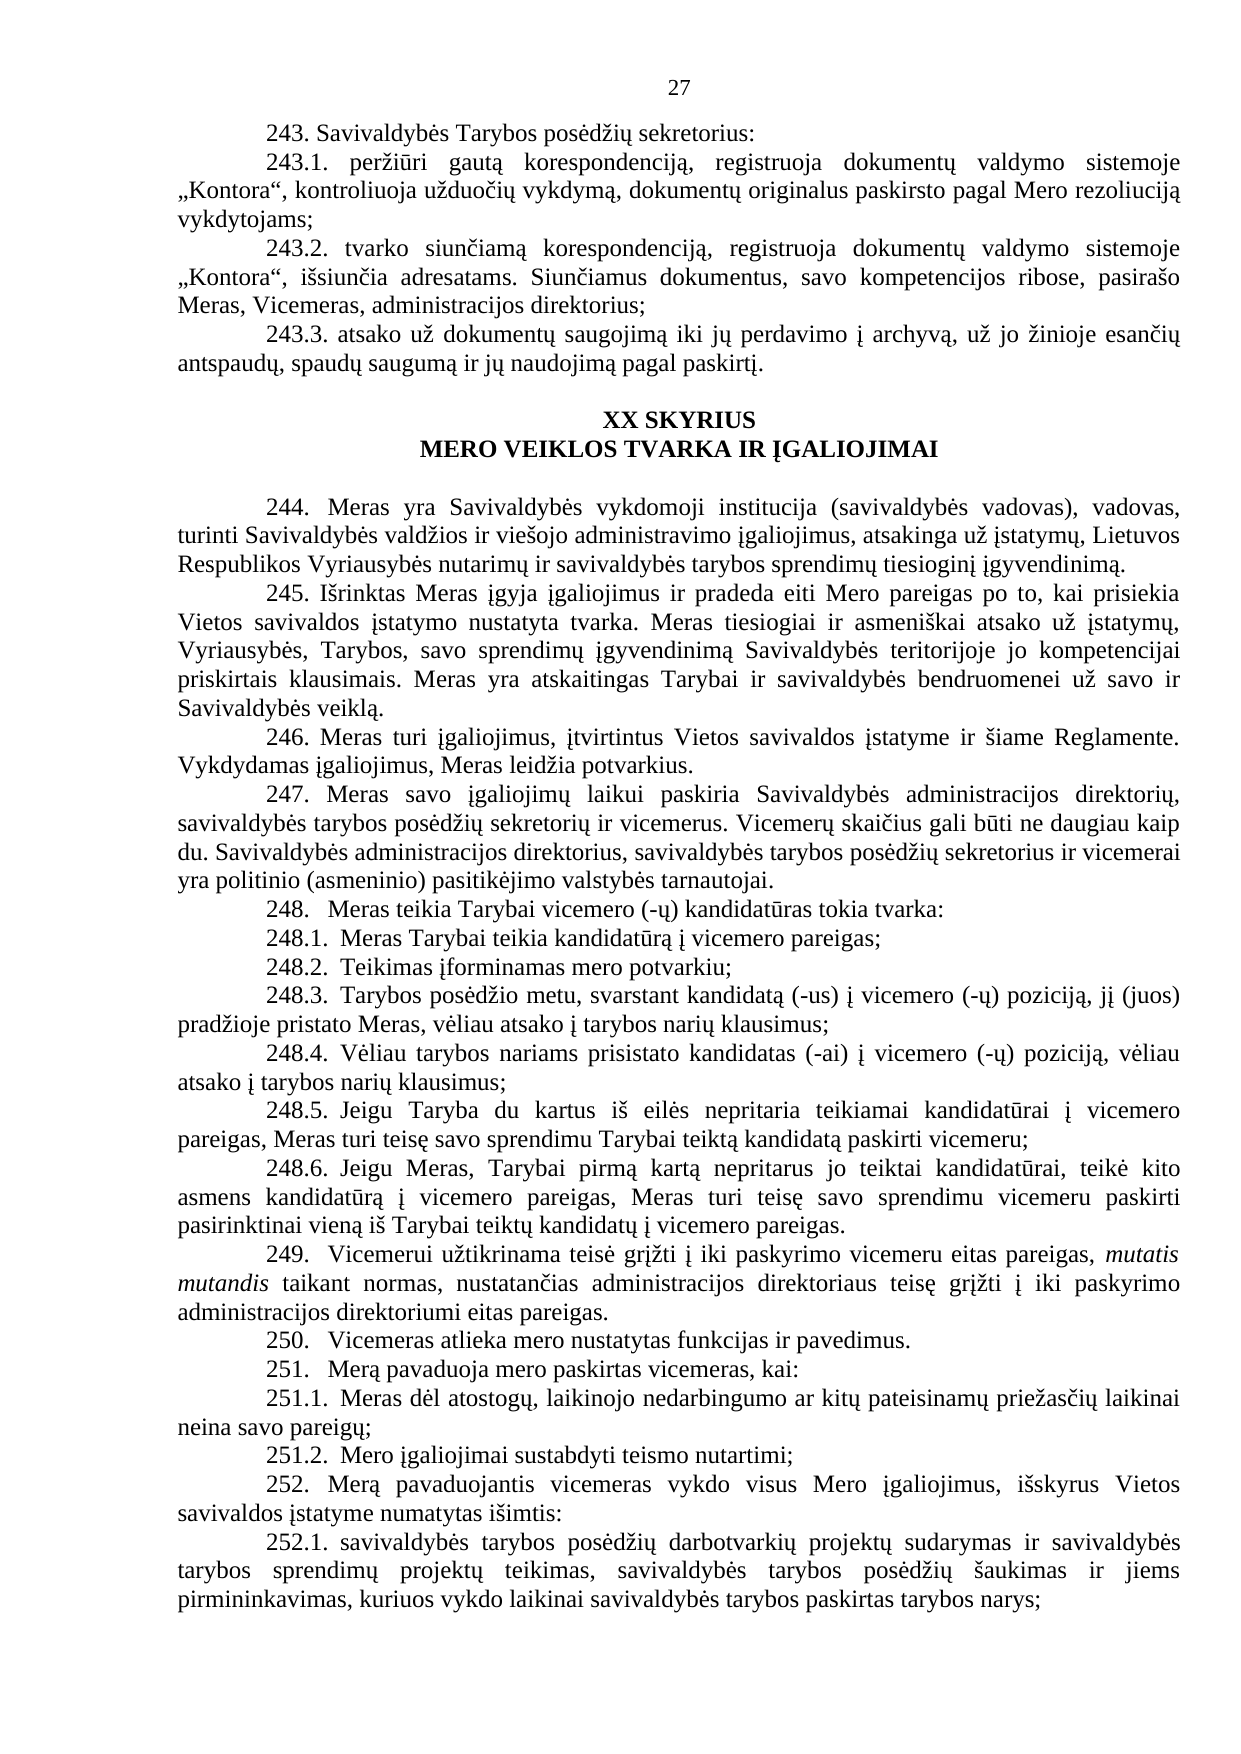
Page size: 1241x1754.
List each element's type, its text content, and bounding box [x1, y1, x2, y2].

text 248.6. Jeigu Meras, Tarybai pirmą kartą nepritarus jo teiktai kandidatūrai, teikė kito asmens kandidatūrą į vicemero pareigas, Meras turi teisę savo sprendimu vicemeru paskirti pasirinktinai vieną iš Tarybai teiktų kandidatų į vicemero pareigas. [177, 1153, 1181, 1239]
text 248.1. Meras Tarybai teikia kandidatūrą į vicemero pareigas; [177, 923, 1181, 952]
text 251. Merą pavaduoja mero paskirtas vicemeras, kai: [177, 1354, 1181, 1383]
text 248. Meras teikia Tarybai vicemero (-ų) kandidatūras tokia tvarka: [177, 894, 1181, 923]
text MERO VEIKLOS TVARKA IR ĮGALIOJIMAI [177, 434, 1181, 463]
text 252. Merą pavaduojantis vicemeras vykdo visus Mero įgaliojimus, išskyrus Vietos savivaldos įstatyme numatytas išimtis: [177, 1469, 1181, 1527]
text 244. Meras yra Savivaldybės vykdomoji institucija (savivaldybės vadovas), vadovas, turinti Savivaldybės valdžios ir viešojo administravimo įgaliojimus, atsakinga už įstatymų, Lietuvos Respublikos Vyriausybės nutarimų ir savivaldybės tarybos sprendimų tiesioginį įgyvendinimą. [177, 492, 1181, 578]
text 248.4. Vėliau tarybos nariams prisistato kandidatas (-ai) į vicemero (-ų) poziciją, vėliau atsako į tarybos narių klausimus; [177, 1038, 1181, 1096]
text 243.2. tvarko siunčiamą korespondenciją, registruoja dokumentų valdymo sistemoje „Kontora“, išsiunčia adresatams. Siunčiamus dokumentus, savo kompetencijos ribose, pasirašo Meras, Vicemeras, administracijos direktorius; [177, 233, 1181, 319]
text 251.2. Mero įgaliojimai sustabdyti teismo nutartimi; [177, 1441, 1181, 1469]
text XX SKYRIUS [177, 406, 1181, 434]
text 248.5. Jeigu Taryba du kartus iš eilės nepritaria teikiamai kandidatūrai į vicemero pareigas, Meras turi teisę savo sprendimu Tarybai teiktą kandidatą paskirti vicemeru; [177, 1096, 1181, 1153]
text 249. Vicemerui užtikrinama teisė grįžti į iki paskyrimo vicemeru eitas pareigas, mutatis mutandis taikant normas, nustatančias administracijos direktoriaus teisę grįžti į iki paskyrimo administracijos direktoriumi eitas pareigas. [177, 1239, 1181, 1326]
text 247. Meras savo įgaliojimų laikui paskiria Savivaldybės administracijos direktorių, savivaldybės tarybos posėdžių sekretorių ir vicemerus. Vicemerų skaičius gali būti ne daugiau kaip du. Savivaldybės administracijos direktorius, savivaldybės tarybos posėdžių sekretorius ir vicemerai yra politinio (asmeninio) pasitikėjimo valstybės tarnautojai. [177, 779, 1181, 894]
text 243. Savivaldybės Tarybos posėdžių sekretorius: [177, 118, 1181, 147]
text 243.1. peržiūri gautą korespondenciją, registruoja dokumentų valdymo sistemoje „Kontora“, kontroliuoja užduočių vykdymą, dokumentų originalus paskirsto pagal Mero rezoliuciją vykdytojams; [177, 147, 1181, 233]
text 252.1. savivaldybės tarybos posėdžių darbotvarkių projektų sudarymas ir savivaldybės tarybos sprendimų projektų teikimas, savivaldybės tarybos posėdžių šaukimas ir jiems pirmininkavimas, kuriuos vykdo laikinai savivaldybės tarybos paskirtas tarybos narys; [177, 1527, 1181, 1613]
text 246. Meras turi įgaliojimus, įtvirtintus Vietos savivaldos įstatyme ir šiame Reglamente. Vykdydamas įgaliojimus, Meras leidžia potvarkius. [177, 722, 1181, 779]
text 250. Vicemeras atlieka mero nustatytas funkcijas ir pavedimus. [177, 1326, 1181, 1354]
text 248.3. Tarybos posėdžio metu, svarstant kandidatą (-us) į vicemero (-ų) poziciją, jį (juos) pradžioje pristato Meras, vėliau atsako į tarybos narių klausimus; [177, 981, 1181, 1038]
text 248.2. Teikimas įforminamas mero potvarkiu; [177, 952, 1181, 981]
text 245. Išrinktas Meras įgyja įgaliojimus ir pradeda eiti Mero pareigas po to, kai prisiekia Vietos savivaldos įstatymo nustatyta tvarka. Meras tiesiogiai ir asmeniškai atsako už įstatymų, Vyriausybės, Tarybos, savo sprendimų įgyvendinimą Savivaldybės teritorijoje jo kompetencijai priskirtais klausimais. Meras yra atskaitingas Tarybai ir savivaldybės bendruomenei už savo ir Savivaldybės veiklą. [177, 578, 1181, 722]
text 251.1. Meras dėl atostogų, laikinojo nedarbingumo ar kitų pateisinamų priežasčių laikinai neina savo pareigų; [177, 1383, 1181, 1441]
text 243.3. atsako už dokumentų saugojimą iki jų perdavimo į archyvą, už jo žinioje esančių antspaudų, spaudų saugumą ir jų naudojimą pagal paskirtį. [177, 319, 1181, 377]
